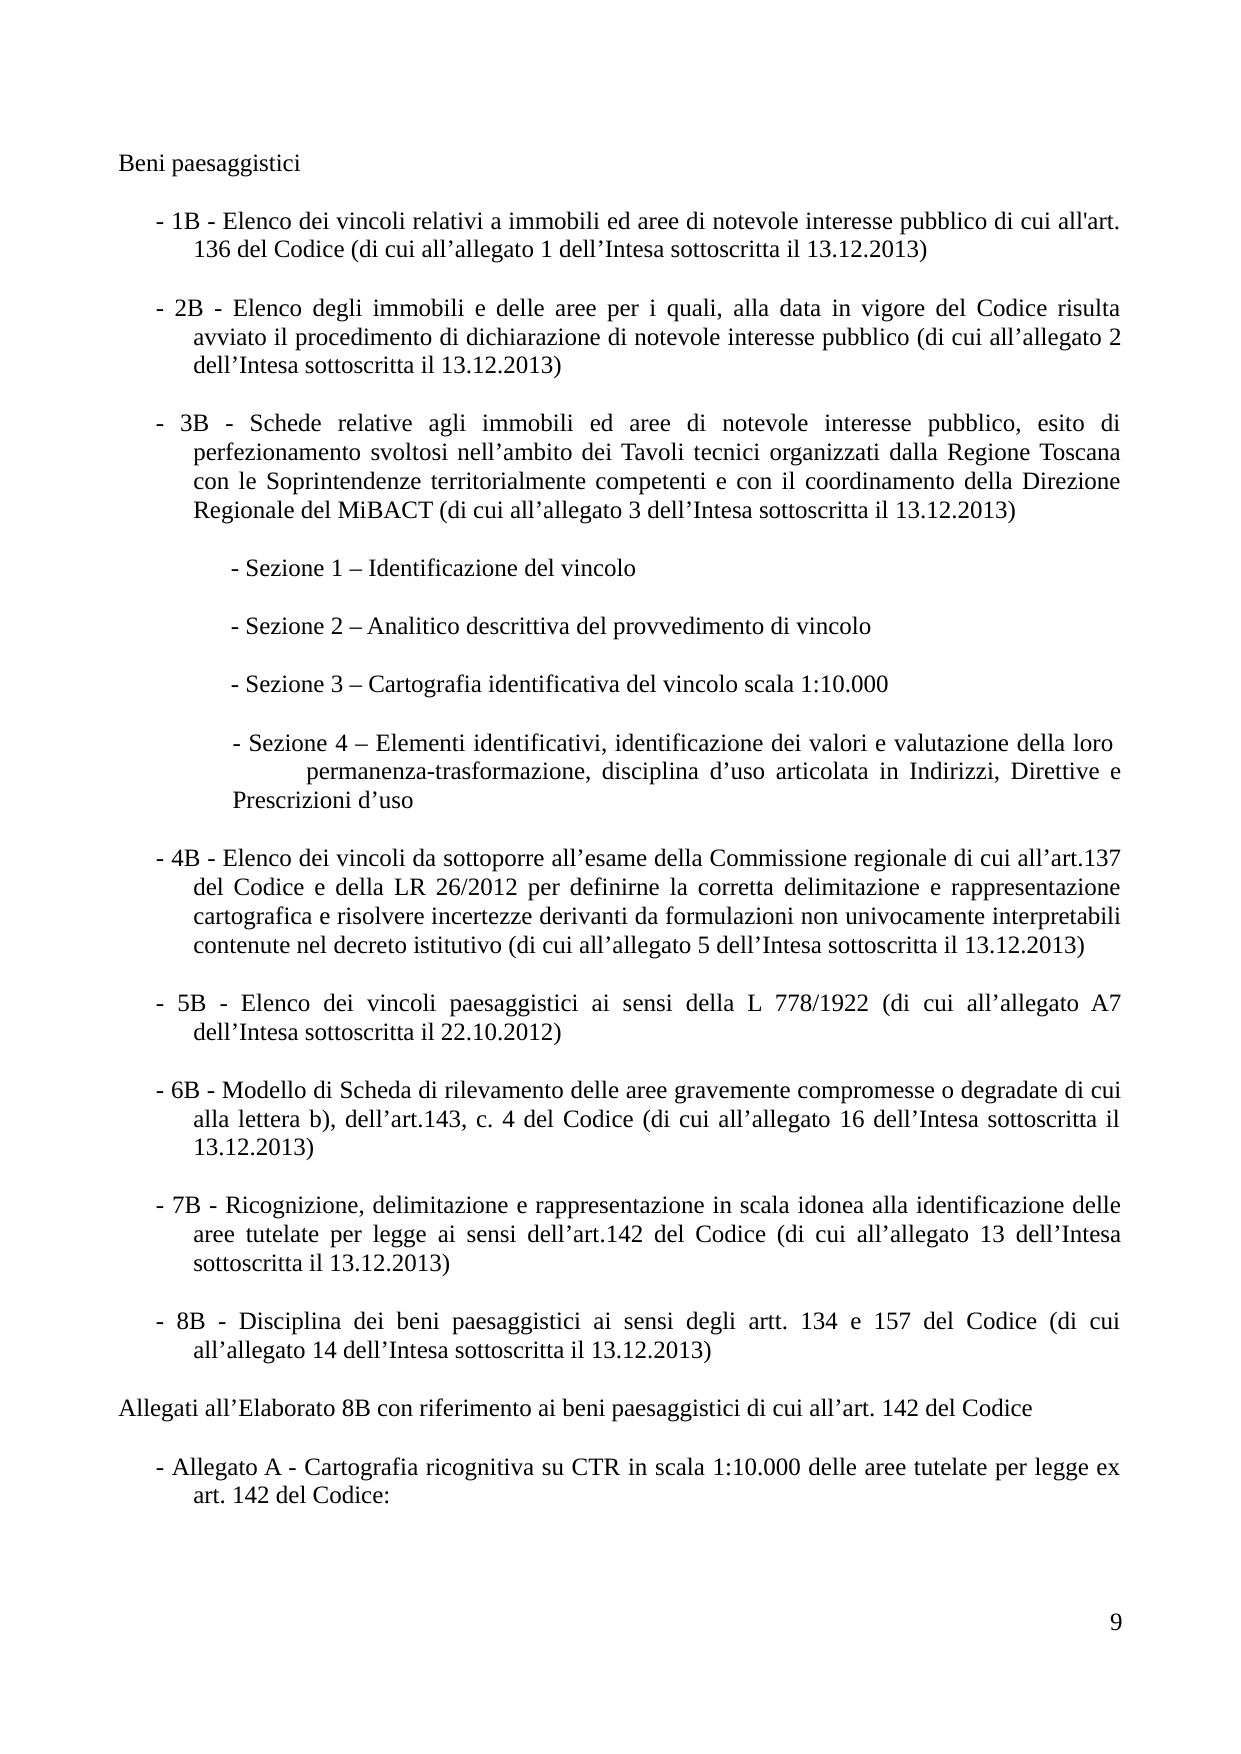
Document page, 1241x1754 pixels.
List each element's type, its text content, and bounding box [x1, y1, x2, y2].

text - 1B - Elenco dei vincoli relativi a immobili ed aree di notevole interesse pubblico di cui all'art. 136 del Codice (di cui all’allegato 1 dell’Intesa sottoscritta il 13.12.2013) [156, 206, 1122, 263]
text - 8B - Disciplina dei beni paesaggistici ai sensi degli artt. 134 e 157 del Codice (di cui all’allegato 14 dell’Intesa sottoscritta il 13.12.2013) [156, 1306, 1122, 1364]
text - 6B - Modello di Scheda di rilevamento delle aree gravemente compromesse o degradate di cui alla lettera b), dell’art.143, c. 4 del Codice (di cui all’allegato 16 dell’Intesa sottoscritta il 13.12.2013) [156, 1075, 1122, 1161]
text - Sezione 3 – Cartografia identificativa del vincolo scala 1:10.000 [231, 669, 1122, 698]
text - 5B - Elenco dei vincoli paesaggistici ai sensi della L 778/1922 (di cui all’allegato A7 dell’Intesa sottoscritta il 22.10.2012) [156, 988, 1122, 1045]
text - Sezione 4 – Elementi identificativi, identificazione dei valori e valutazione della loro permanenza-trasformazione, disciplina d’uso articolata in Indirizzi, Direttive e Prescrizioni d’uso [232, 728, 1122, 814]
text - Sezione 1 – Identificazione del vincolo [231, 553, 1122, 582]
text - 4B - Elenco dei vincoli da sottoporre all’esame della Commissione regionale di cui all’art.137 del Codice e della LR 26/2012 per definirne la corretta delimitazione e rappresentazione cartografica e risolvere incertezze derivanti da formulazioni non univocamente interpretabili contenute nel decreto istitutivo (di cui all’allegato 5 dell’Intesa sottoscritta il 13.12.2013) [156, 843, 1122, 958]
text - Sezione 2 – Analitico descrittiva del provvedimento di vincolo [231, 611, 1122, 640]
text - 7B - Ricognizione, delimitazione e rappresentazione in scala idonea alla identificazione delle aree tutelate per legge ai sensi dell’art.142 del Codice (di cui all’allegato 13 dell’Intesa sottoscritta il 13.12.2013) [156, 1191, 1122, 1277]
text Allegati all’Elaborato 8B con riferimento ai beni paesaggistici di cui all’art. 142 del Codice [118, 1393, 1122, 1422]
text - 3B - Schede relative agli immobili ed aree di notevole interesse pubblico, esito di perfezionamento svoltosi nell’ambito dei Tavoli tecnici organizzati dalla Regione Toscana con le Soprintendenze territorialmente competenti e con il coordinamento della Direzione Regionale del MiBACT (di cui all’allegato 3 dell’Intesa sottoscritta il 13.12.2013) [156, 408, 1122, 523]
text - 2B - Elenco degli immobili e delle aree per i quali, alla data in vigore del Codice risulta avviato il procedimento di dichiarazione di notevole interesse pubblico (di cui all’allegato 2 dell’Intesa sottoscritta il 13.12.2013) [156, 293, 1122, 379]
text Beni paesaggistici [118, 148, 1122, 176]
text - Allegato A - Cartografia ricognitiva su CTR in scala 1:10.000 delle aree tutelate per legge ex art. 142 del Codice: [156, 1452, 1122, 1509]
